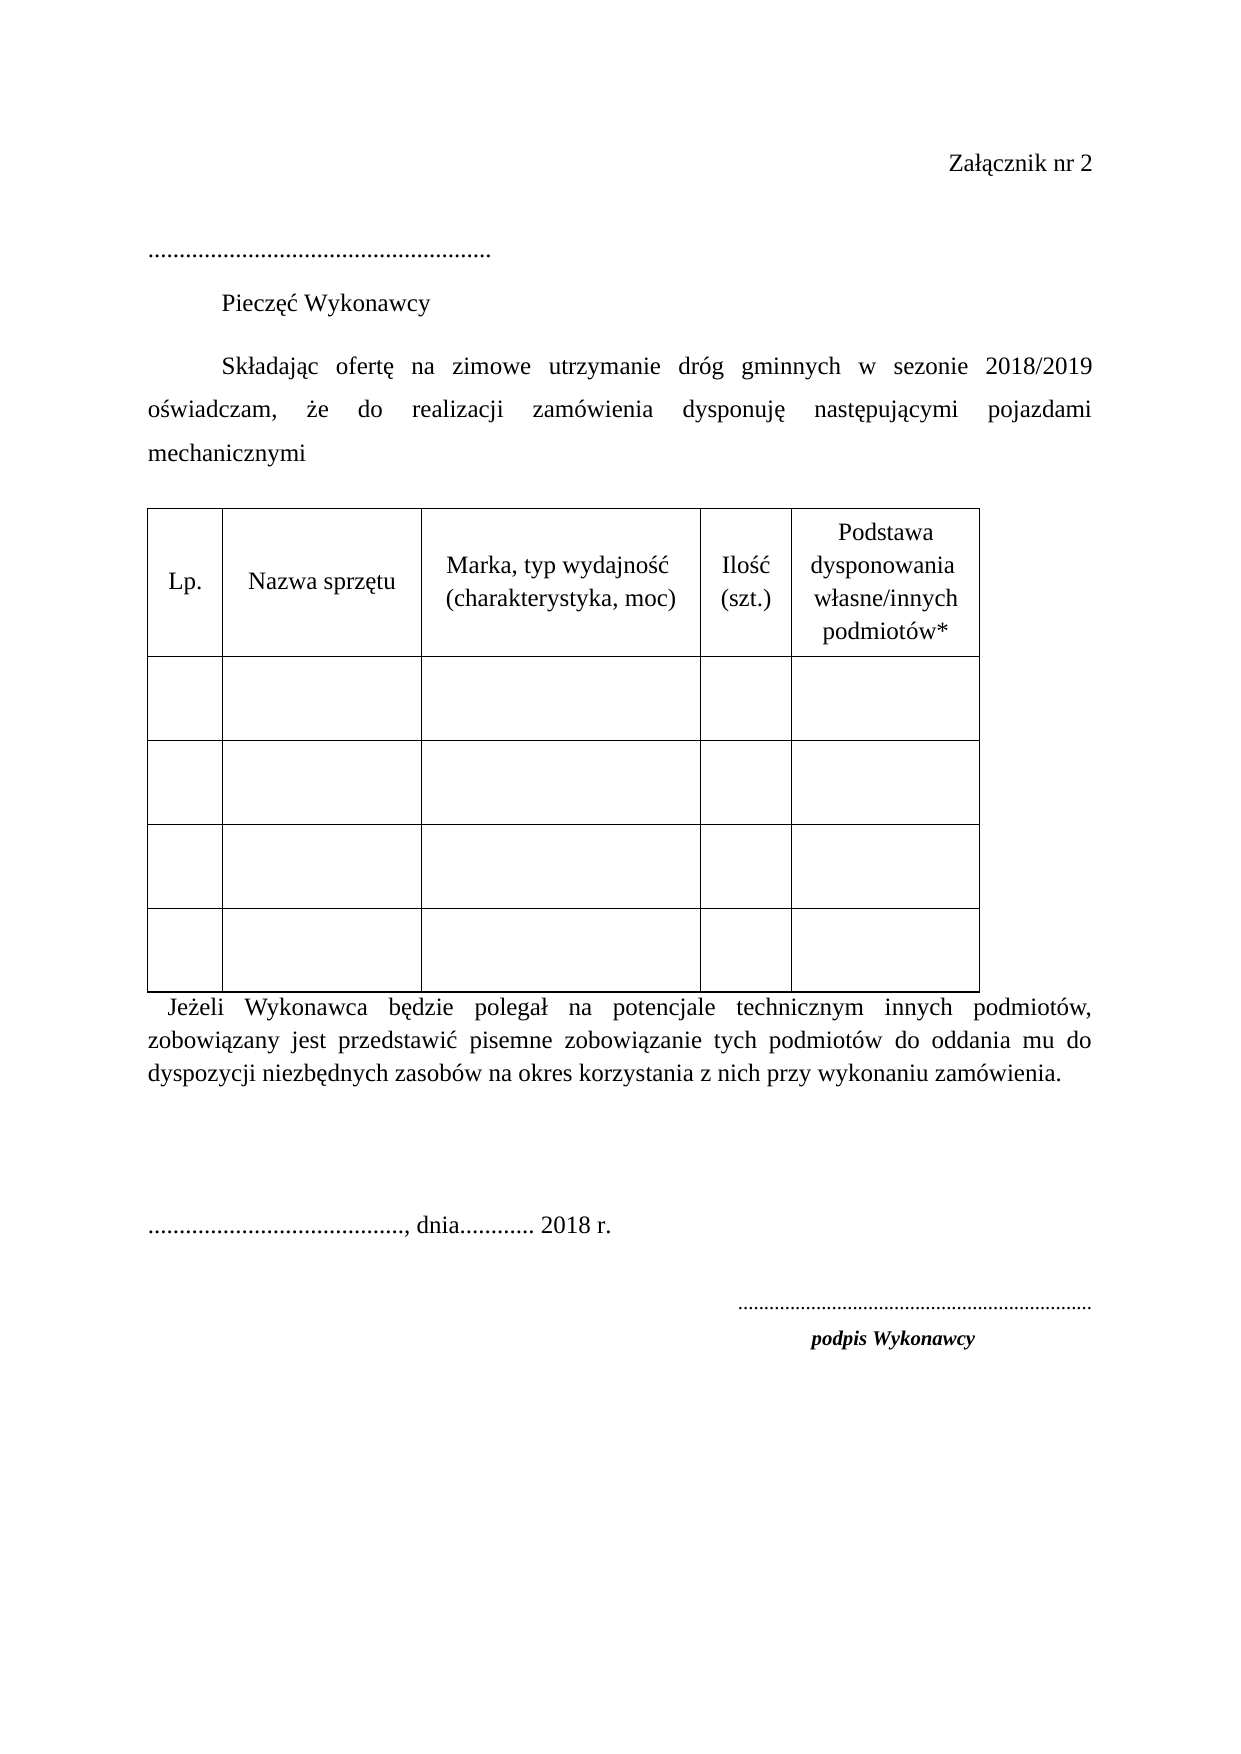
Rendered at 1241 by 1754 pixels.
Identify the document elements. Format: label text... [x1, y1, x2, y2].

table_header Nazwa sprzętu [223, 509, 421, 656]
table_cell [148, 741, 222, 824]
text podpis Wykonawcy [590, 1326, 1093, 1350]
table_cell [701, 657, 791, 740]
table_cell [422, 825, 700, 908]
table_cell [701, 825, 791, 908]
table_header Lp. [148, 509, 222, 656]
table_cell [792, 657, 979, 740]
table_cell [701, 909, 791, 991]
text .................................................................... [148, 1253, 1093, 1314]
subtitle Pieczęć Wykonawcy [148, 288, 1093, 316]
text ....................................................... [148, 234, 1093, 263]
text ........................................., dnia............ 2018 r. [148, 1210, 1093, 1239]
table_cell [148, 657, 222, 740]
text Załącznik nr 2 [664, 148, 1093, 176]
table_header Marka, typ wydajność (charakterystyka, moc) [422, 509, 700, 656]
table_cell [792, 909, 979, 991]
table_cell [223, 909, 421, 991]
table_cell [792, 825, 979, 908]
text Jeżeli Wykonawca będzie polegał na potencjale technicznym innych podmiotów, zobowiązany jest przedstawić pisemne zobowiązanie tych podmiotów do oddania mu do dyspozycji niezbędnych zasobów na okres korzystania z nich przy wykonaniu zamówienia. [148, 992, 1093, 1087]
table_cell [223, 825, 421, 908]
table_cell [792, 741, 979, 824]
table_cell [422, 657, 700, 740]
table_cell [422, 909, 700, 991]
table_header Podstawa dysponowania własne/innych podmiotów* [792, 509, 979, 656]
table_cell [223, 657, 421, 740]
table_cell [223, 741, 421, 824]
table_cell [422, 741, 700, 824]
table_cell [701, 741, 791, 824]
table_cell [148, 909, 222, 991]
table_cell [148, 825, 222, 908]
text Składając ofertę na zimowe utrzymanie dróg gminnych w sezonie 2018/2019 oświadczam, że do realizacji zamówienia dysponuję następującymi pojazdami mechanicznymi [148, 351, 1093, 466]
table_header Ilość (szt.) [701, 509, 791, 656]
